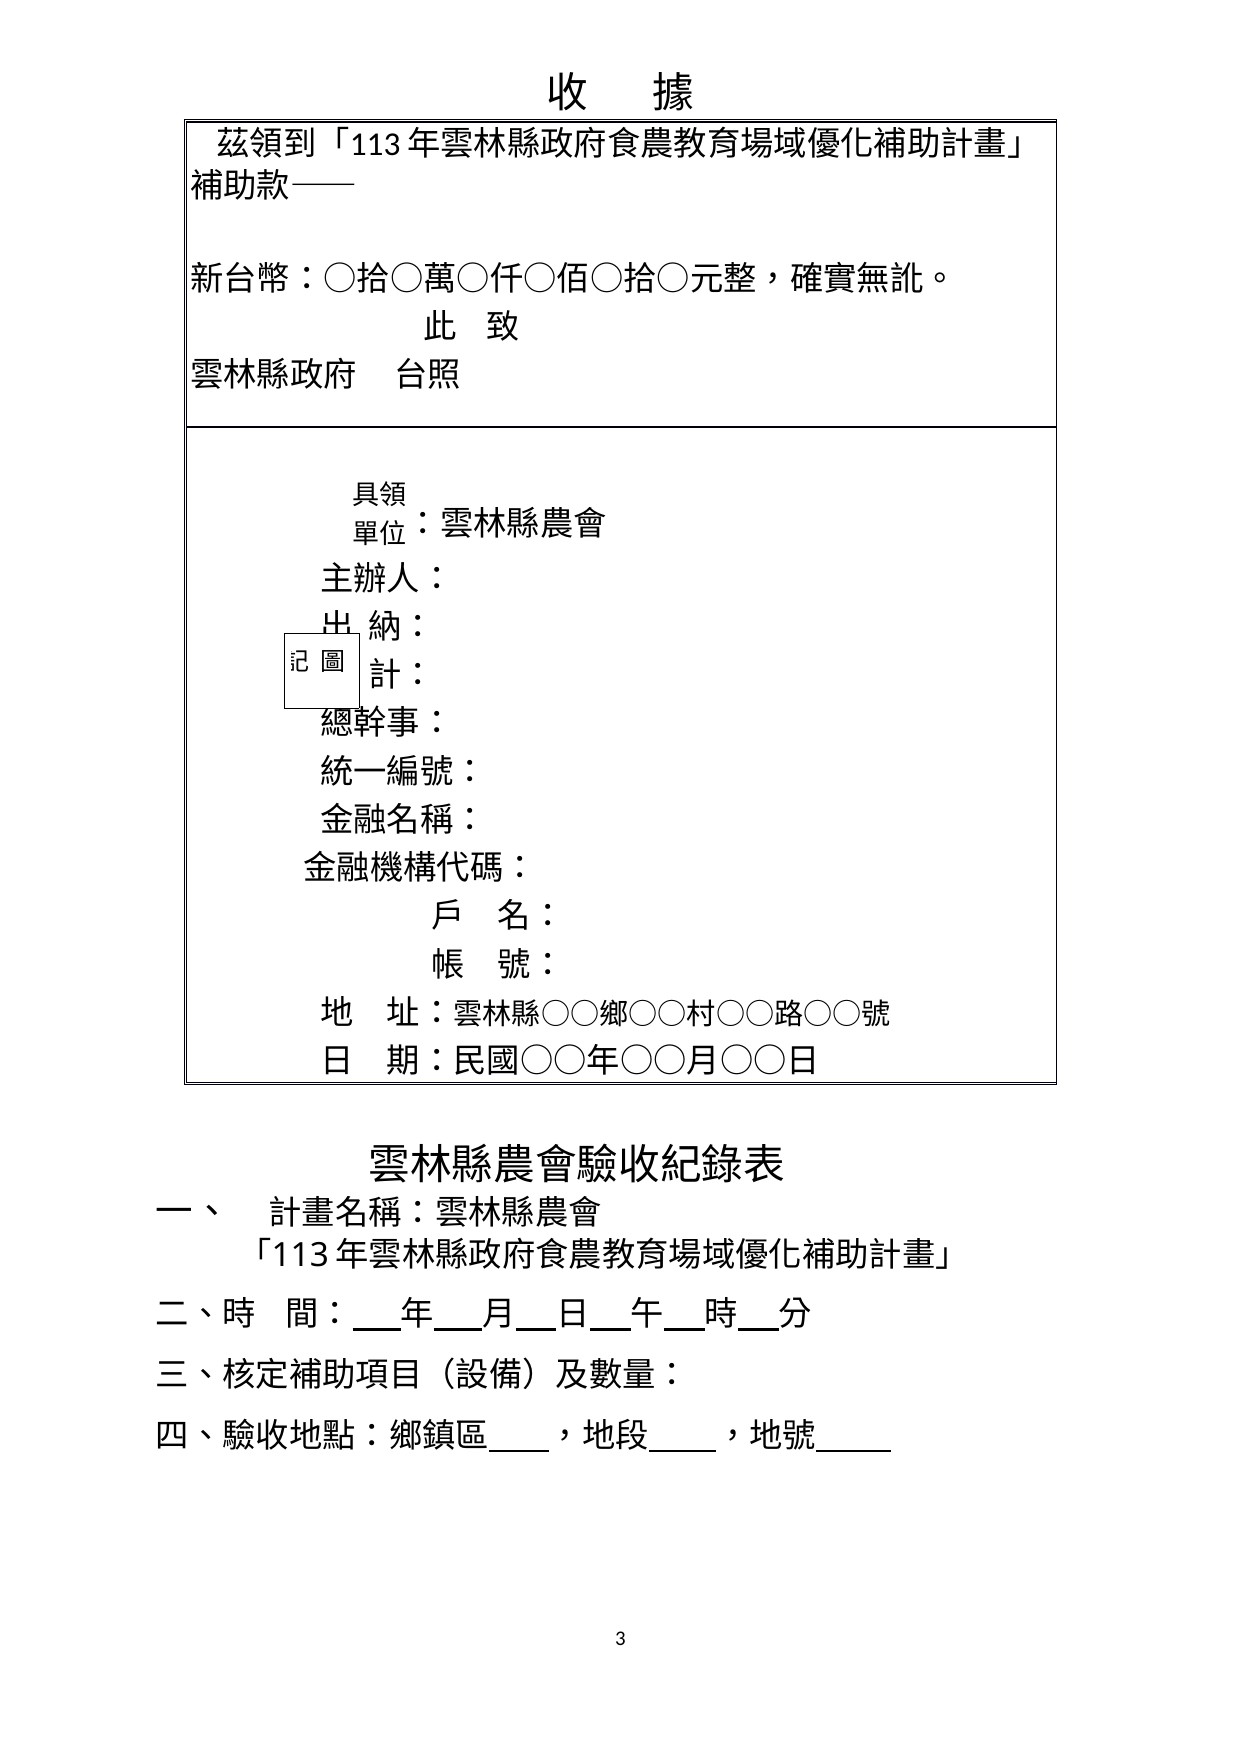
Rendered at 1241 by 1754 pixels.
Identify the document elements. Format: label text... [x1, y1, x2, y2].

text 三、核定補助項目（設備）及數量： [156, 1348, 1122, 1396]
table_cell 具領單位：雲林縣農會 主辦人： 出 納： 會 計： 總幹事： 統一編號： 金融名稱： 金融機構代碼： 戶 名： 帳 號： 地 址：雲林縣○○鄉○○村○○路○○號 日 期：民國○○年○○月○○日 [187, 428, 1056, 1082]
text 收 據 [118, 59, 1122, 119]
text 雲林縣農會驗收紀錄表 [118, 1131, 1122, 1191]
table_header 茲領到「113年雲林縣政府食農教育場域優化補助計畫」補助款—— 新台幣：○拾○萬○仟○佰○拾○元整，確實無訛。 此 致 雲林縣政府 台照 [187, 123, 1056, 426]
text 「113年雲林縣政府食農教育場域優化補助計畫」 [231, 1233, 1122, 1274]
text 二、時 間： 年 月 日 午 時 分 [156, 1287, 1122, 1335]
list 計畫名稱：雲林縣農會 [156, 1191, 1122, 1233]
text 四、驗收地點：鄉鎮區 ，地段 ，地號 [156, 1408, 1122, 1457]
